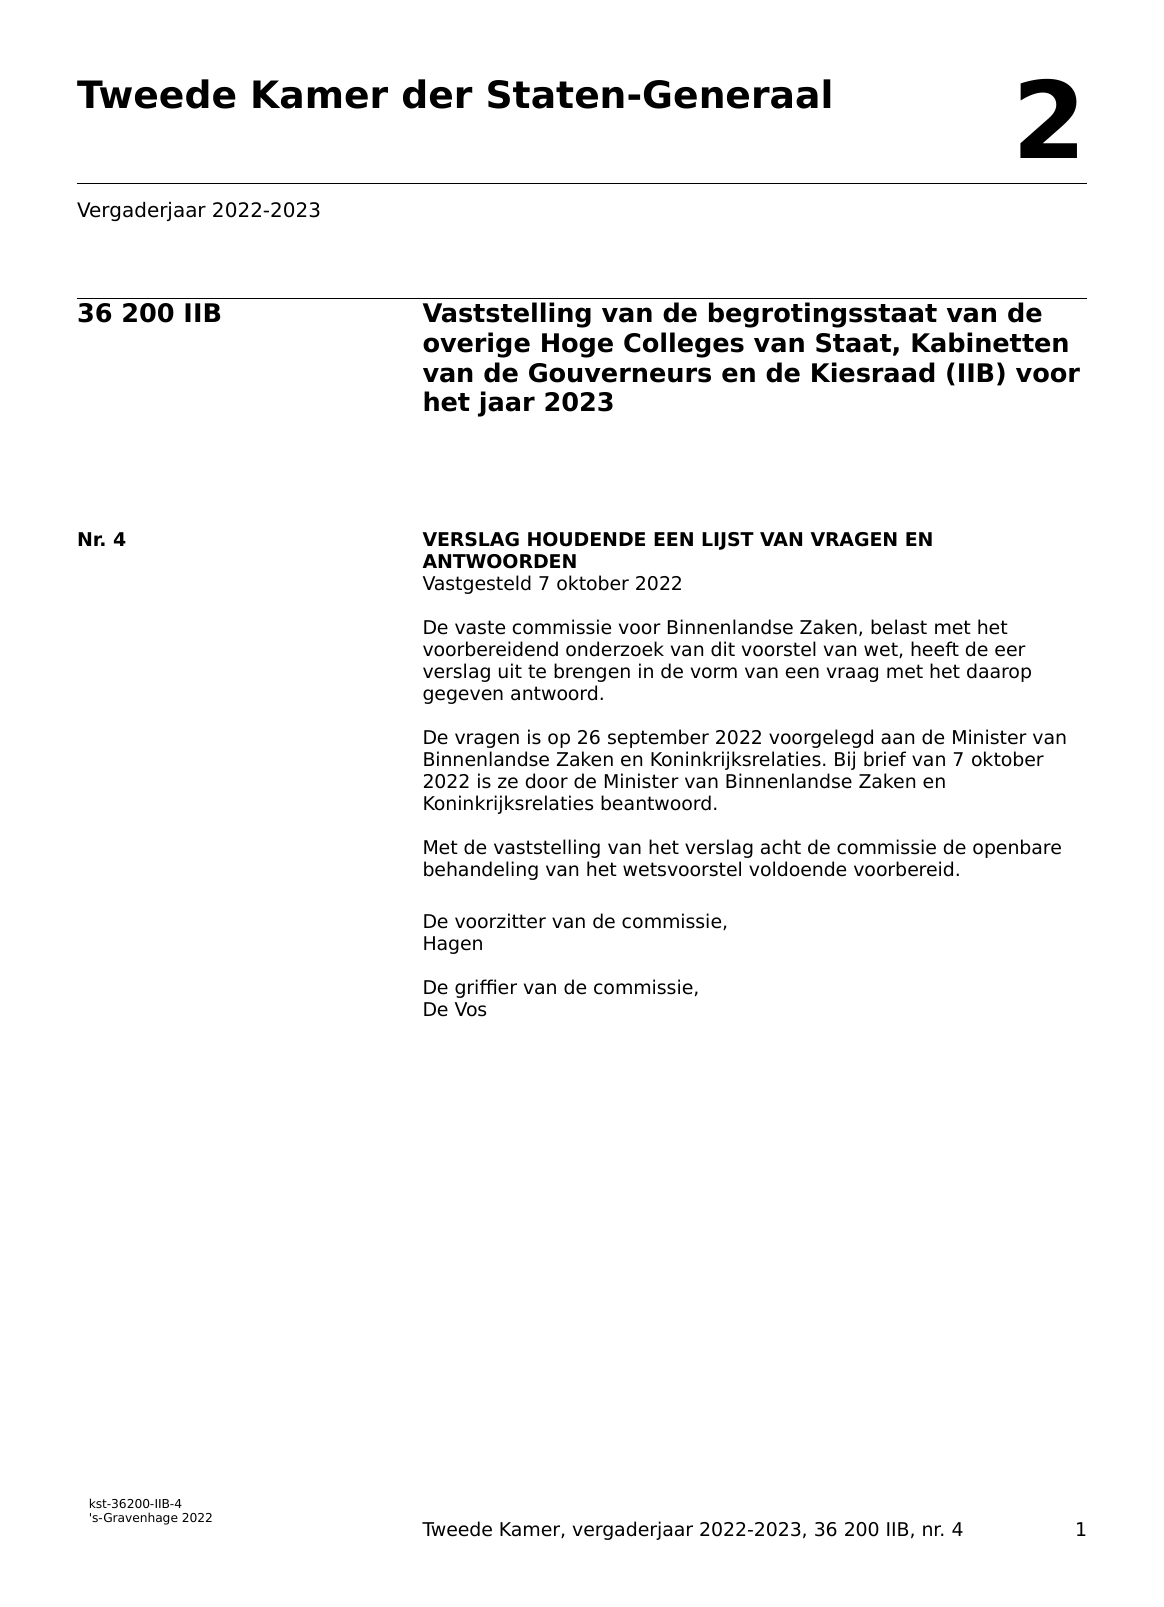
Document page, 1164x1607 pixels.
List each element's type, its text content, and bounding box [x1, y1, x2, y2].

subtitle Nr. 4 VERSLAG HOUDENDE EEN LIJST VAN VRAGEN EN ANTWOORDEN [77, 529, 1087, 573]
text De vragen is op 26 september 2022 voorgelegd aan de Minister van Binnenlandse Zaken en Koninkrijksrelaties. Bij brief van 7 oktober 2022 is ze door de Minister van Binnenlandse Zaken en Koninkrijksrelaties beantwoord. [422, 727, 1087, 815]
table_header Tweede Kamer der Staten-Generaal [77, 59, 886, 183]
text 's-Gravenhage 2022 [88, 1511, 323, 1525]
text kst-36200-IIB-4 [88, 1497, 323, 1511]
table_cell Vergaderjaar 2022-2023 [77, 184, 1087, 298]
text De griffier van de commissie, De Vos [422, 977, 1087, 1021]
table_header 2 [886, 59, 1087, 183]
text Met de vaststelling van het verslag acht de commissie de openbare behandeling van het wetsvoorstel voldoende voorbereid. [422, 837, 1087, 881]
text De vaste commissie voor Binnenlandse Zaken, belast met het voorbereidend onderzoek van dit voorstel van wet, heeft de eer verslag uit te brengen in de vorm van een vraag met het daarop gegeven antwoord. [422, 617, 1087, 705]
subtitle 36 200 IIB Vaststelling van de begrotingsstaat van de overige Hoge Colleges van Staat, Kabinetten van de Gouverneurs en de Kiesraad (IIB) voor het jaar 2023 [77, 299, 1087, 418]
text Vastgesteld 7 oktober 2022 [422, 573, 1087, 595]
text De voorzitter van de commissie, Hagen [422, 911, 1087, 955]
